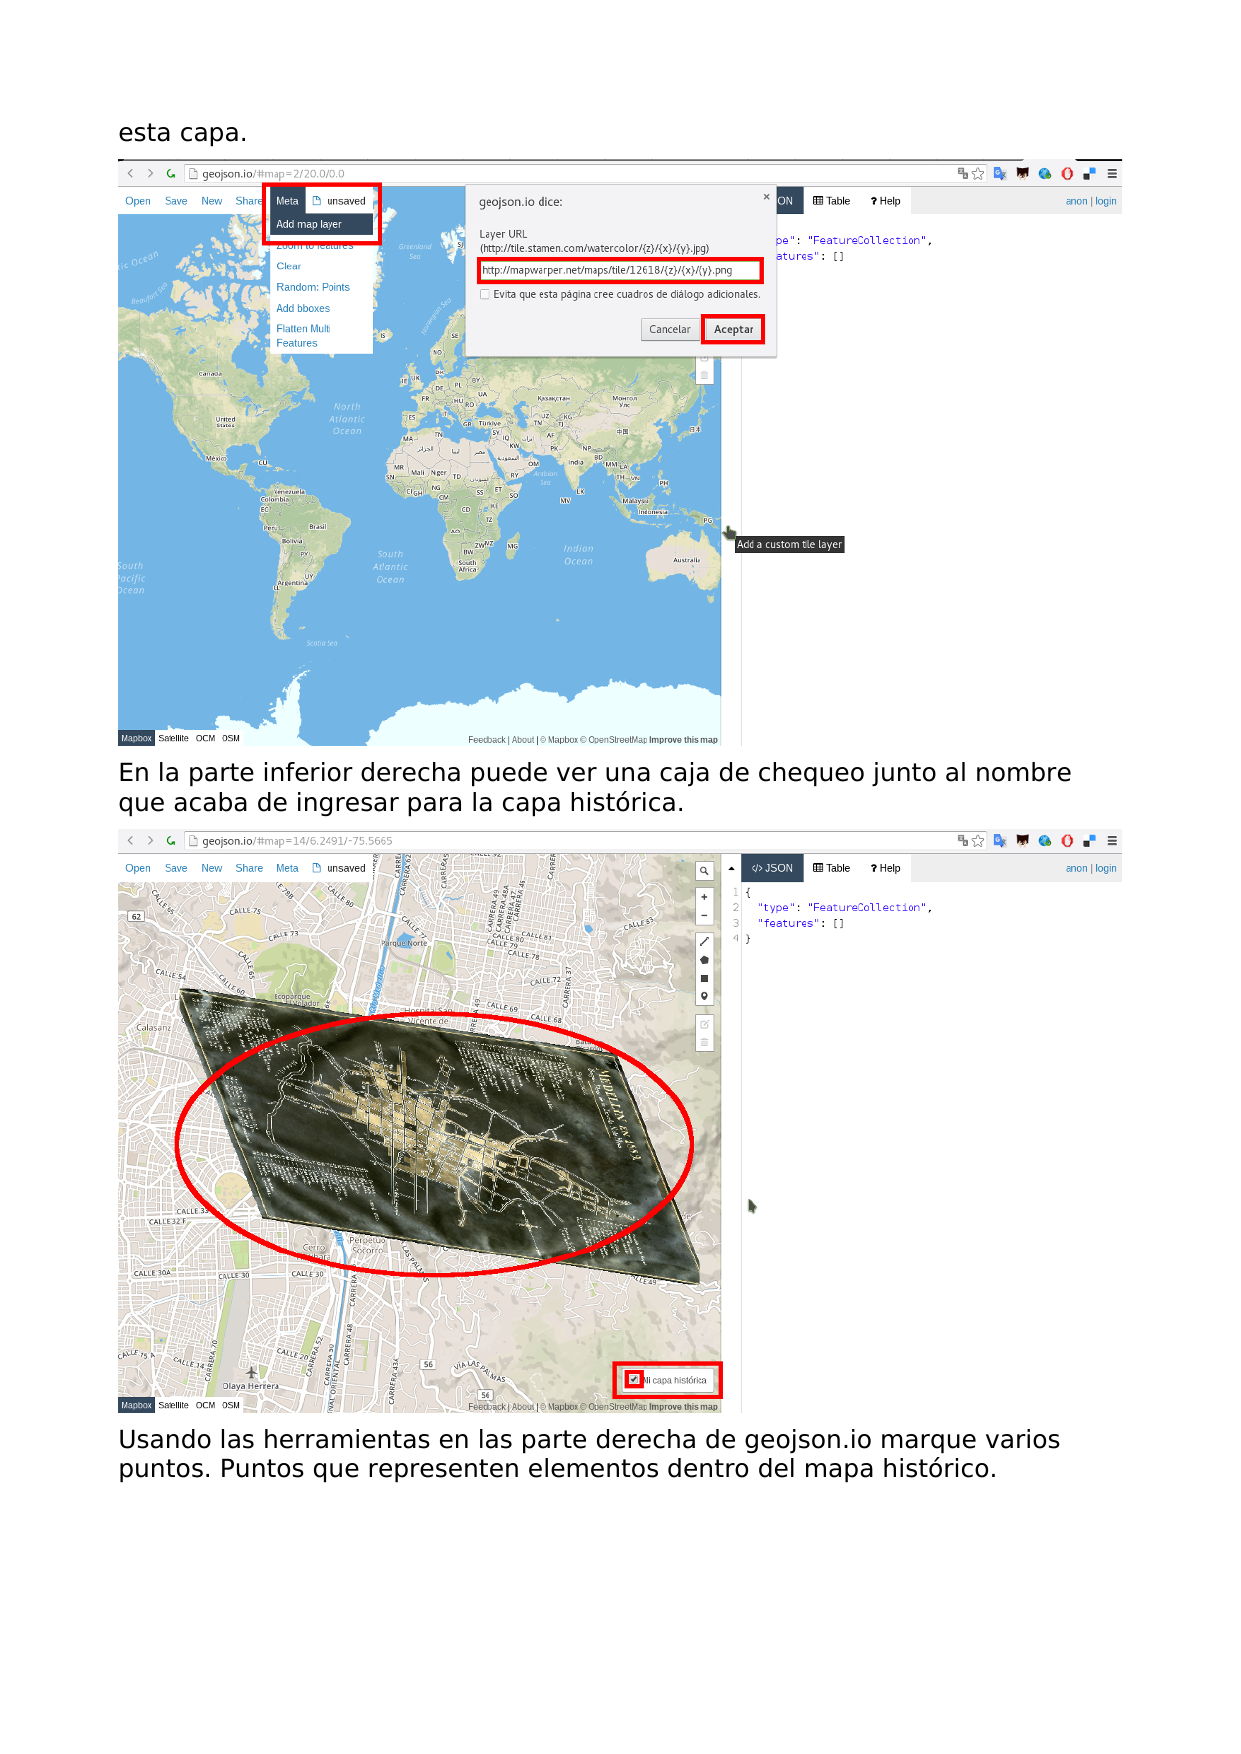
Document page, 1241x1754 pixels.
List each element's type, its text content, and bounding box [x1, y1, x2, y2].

picture [118, 159, 1123, 746]
text Usando las herramientas en las parte derecha de geojson.io marque varios puntos. Puntos que representen elementos dentro del mapa histórico. [118, 1425, 1122, 1483]
text En la parte inferior derecha puede ver una caja de chequeo junto al nombre que acaba de ingresar para la capa histórica. [118, 758, 1122, 817]
picture [118, 829, 1123, 1413]
text esta capa. [118, 118, 1122, 147]
